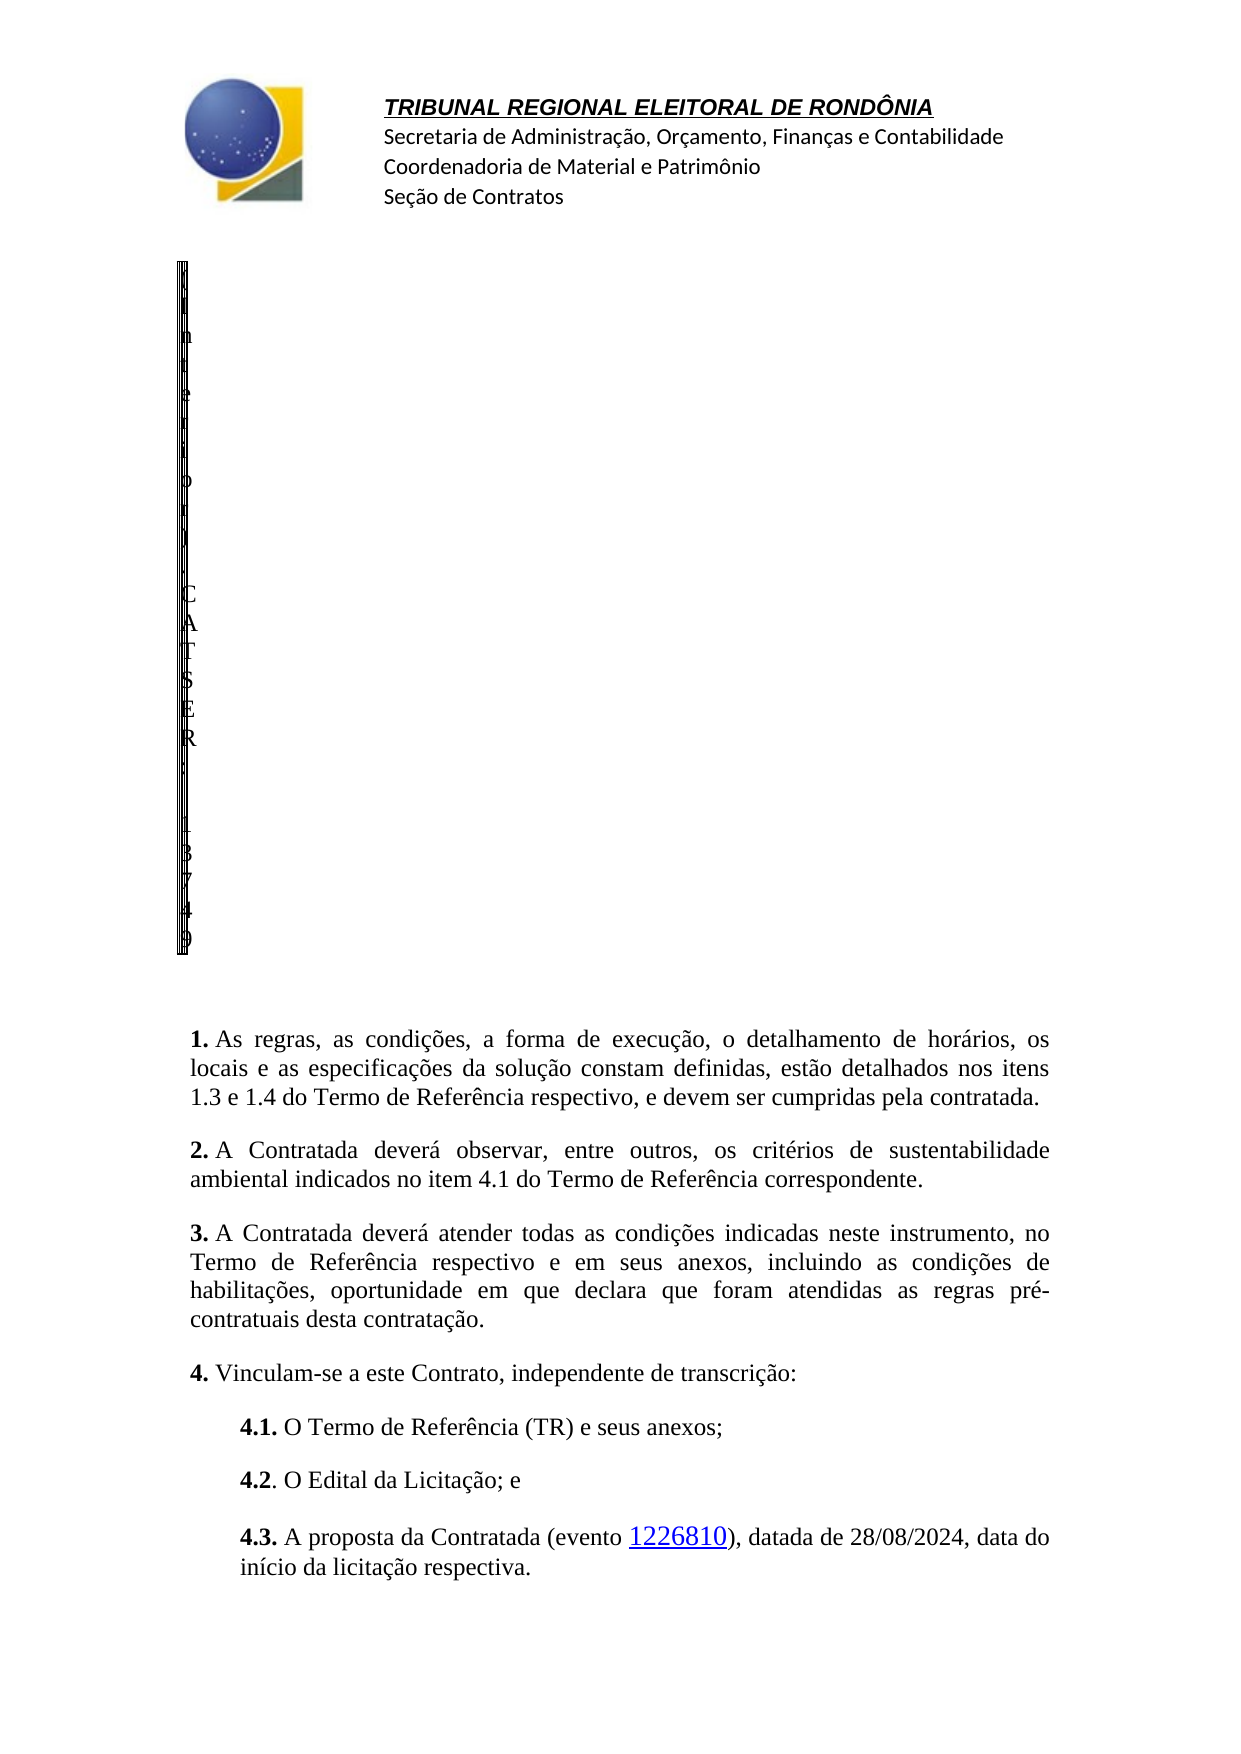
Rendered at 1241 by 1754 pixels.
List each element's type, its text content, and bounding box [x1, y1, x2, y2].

text 4. Vinculam-se a este Contrato, independente de transcrição: [190, 1358, 1051, 1387]
text 4.2. O Edital da Licitação; e [240, 1466, 1051, 1494]
text 1. As regras, as condições, a forma de execução, o detalhamento de horários, os locais e as especificações da solução constam definidas, estão detalhados nos itens 1.3 e 1.4 do Termo de Referência respectivo, e devem ser cumpridas pela contratada. [190, 1024, 1051, 1111]
text 2. A Contratada deverá observar, entre outros, os critérios de sustentabilidade ambiental indicados no item 4.1 do Termo de Referência correspondente. [190, 1136, 1051, 1193]
text 4.3. A proposta da Contratada (evento 1226810), datada de 28/08/2024, data do início da licitação respectiva. [240, 1519, 1051, 1580]
text 4.1. O Termo de Referência (TR) e seus anexos; [240, 1412, 1051, 1441]
text 3. A Contratada deverá atender todas as condições indicadas neste instrumento, no Termo de Referência respectivo e em seus anexos, incluindo as condições de habilitações, oportunidade em que declara que foram atendidas as regras pré-contratuais desta contratação. [190, 1218, 1051, 1333]
